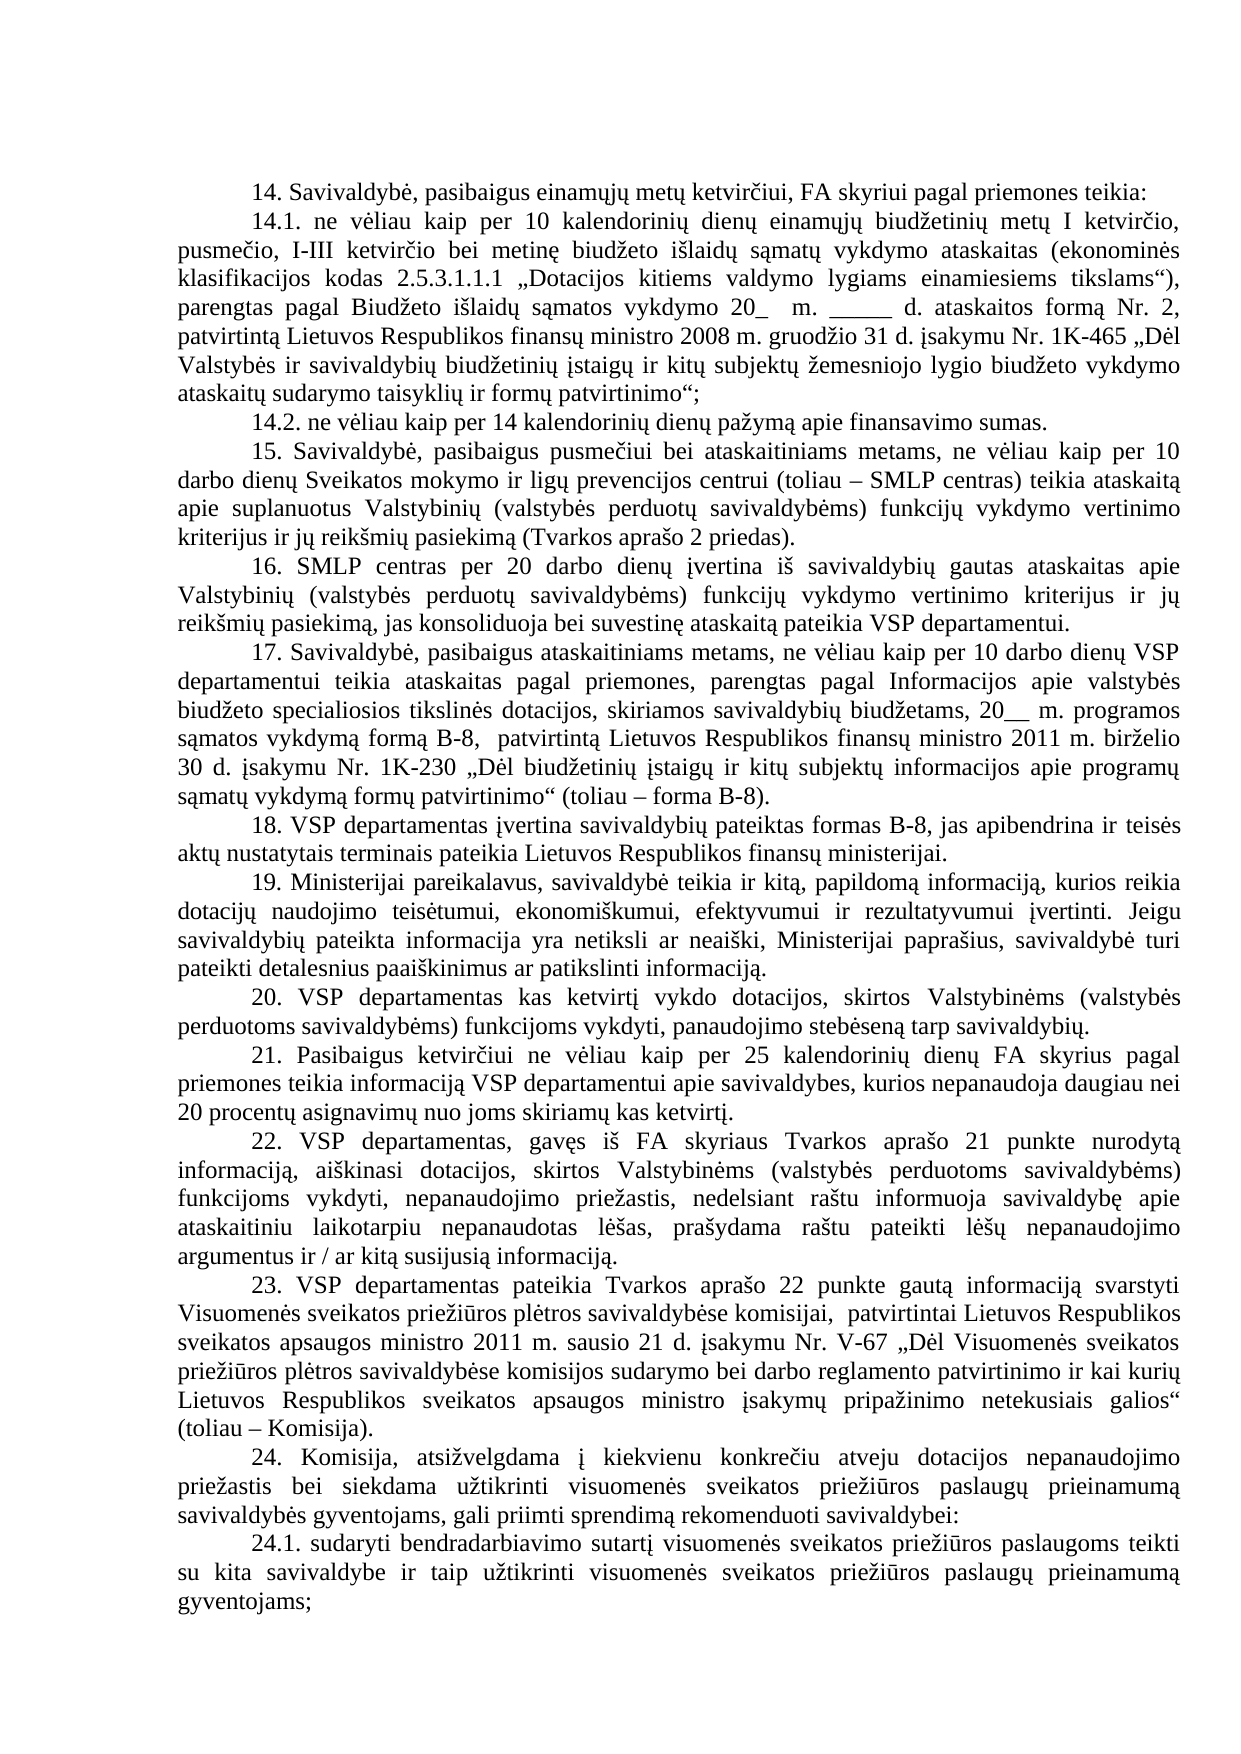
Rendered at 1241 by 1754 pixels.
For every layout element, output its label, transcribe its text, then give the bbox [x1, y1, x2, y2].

text 14.2. ne vėliau kaip per 14 kalendorinių dienų pažymą apie finansavimo sumas. [177, 407, 1181, 436]
text 20. VSP departamentas kas ketvirtį vykdo dotacijos, skirtos Valstybinėms (valstybės perduotoms savivaldybėms) funkcijoms vykdyti, panaudojimo stebėseną tarp savivaldybių. [177, 982, 1181, 1040]
text 24. Komisija, atsižvelgdama į kiekvienu konkrečiu atveju dotacijos nepanaudojimo priežastis bei siekdama užtikrinti visuomenės sveikatos priežiūros paslaugų prieinamumą savivaldybės gyventojams, gali priimti sprendimą rekomenduoti savivaldybei: [177, 1442, 1181, 1528]
text 14.1. ne vėliau kaip per 10 kalendorinių dienų einamųjų biudžetinių metų I ketvirčio, pusmečio, I-III ketvirčio bei metinę biudžeto išlaidų sąmatų vykdymo ataskaitas (ekonominės klasifikacijos kodas 2.5.3.1.1.1 „Dotacijos kitiems valdymo lygiams einamiesiems tikslams“), parengtas pagal Biudžeto išlaidų sąmatos vykdymo 20_ m. _____ d. ataskaitos formą Nr. 2, patvirtintą Lietuvos Respublikos finansų ministro 2008 m. gruodžio 31 d. įsakymu Nr. 1K-465 „Dėl Valstybės ir savivaldybių biudžetinių įstaigų ir kitų subjektų žemesniojo lygio biudžeto vykdymo ataskaitų sudarymo taisyklių ir formų patvirtinimo“; [177, 206, 1181, 407]
text 17. Savivaldybė, pasibaigus ataskaitiniams metams, ne vėliau kaip per 10 darbo dienų VSP departamentui teikia ataskaitas pagal priemones, parengtas pagal Informacijos apie valstybės biudžeto specialiosios tikslinės dotacijos, skiriamos savivaldybių biudžetams, 20__ m. programos sąmatos vykdymą formą B-8, patvirtintą Lietuvos Respublikos finansų ministro 2011 m. birželio 30 d. įsakymu Nr. 1K-230 „Dėl biudžetinių įstaigų ir kitų subjektų informacijos apie programų sąmatų vykdymą formų patvirtinimo“ (toliau – forma B-8). [177, 637, 1181, 810]
text 15. Savivaldybė, pasibaigus pusmečiui bei ataskaitiniams metams, ne vėliau kaip per 10 darbo dienų Sveikatos mokymo ir ligų prevencijos centrui (toliau – SMLP centras) teikia ataskaitą apie suplanuotus Valstybinių (valstybės perduotų savivaldybėms) funkcijų vykdymo vertinimo kriterijus ir jų reikšmių pasiekimą (Tvarkos aprašo 2 priedas). [177, 436, 1181, 551]
text 23. VSP departamentas pateikia Tvarkos aprašo 22 punkte gautą informaciją svarstyti Visuomenės sveikatos priežiūros plėtros savivaldybėse komisijai, patvirtintai Lietuvos Respublikos sveikatos apsaugos ministro 2011 m. sausio 21 d. įsakymu Nr. V-67 „Dėl Visuomenės sveikatos priežiūros plėtros savivaldybėse komisijos sudarymo bei darbo reglamento patvirtinimo ir kai kurių Lietuvos Respublikos sveikatos apsaugos ministro įsakymų pripažinimo netekusiais galios“ (toliau – Komisija). [177, 1270, 1181, 1442]
text 24.1. sudaryti bendradarbiavimo sutartį visuomenės sveikatos priežiūros paslaugoms teikti su kita savivaldybe ir taip užtikrinti visuomenės sveikatos priežiūros paslaugų prieinamumą gyventojams; [177, 1528, 1181, 1615]
text 14. Savivaldybė, pasibaigus einamųjų metų ketvirčiui, FA skyriui pagal priemones teikia: [177, 177, 1181, 206]
text 16. SMLP centras per 20 darbo dienų įvertina iš savivaldybių gautas ataskaitas apie Valstybinių (valstybės perduotų savivaldybėms) funkcijų vykdymo vertinimo kriterijus ir jų reikšmių pasiekimą, jas konsoliduoja bei suvestinę ataskaitą pateikia VSP departamentui. [177, 551, 1181, 637]
text 18. VSP departamentas įvertina savivaldybių pateiktas formas B-8, jas apibendrina ir teisės aktų nustatytais terminais pateikia Lietuvos Respublikos finansų ministerijai. [177, 810, 1181, 867]
text 21. Pasibaigus ketvirčiui ne vėliau kaip per 25 kalendorinių dienų FA skyrius pagal priemones teikia informaciją VSP departamentui apie savivaldybes, kurios nepanaudoja daugiau nei 20 procentų asignavimų nuo joms skiriamų kas ketvirtį. [177, 1040, 1181, 1126]
text 19. Ministerijai pareikalavus, savivaldybė teikia ir kitą, papildomą informaciją, kurios reikia dotacijų naudojimo teisėtumui, ekonomiškumui, efektyvumui ir rezultatyvumui įvertinti. Jeigu savivaldybių pateikta informacija yra netiksli ar neaiški, Ministerijai paprašius, savivaldybė turi pateikti detalesnius paaiškinimus ar patikslinti informaciją. [177, 867, 1181, 982]
text 22. VSP departamentas, gavęs iš FA skyriaus Tvarkos aprašo 21 punkte nurodytą informaciją, aiškinasi dotacijos, skirtos Valstybinėms (valstybės perduotoms savivaldybėms) funkcijoms vykdyti, nepanaudojimo priežastis, nedelsiant raštu informuoja savivaldybę apie ataskaitiniu laikotarpiu nepanaudotas lėšas, prašydama raštu pateikti lėšų nepanaudojimo argumentus ir / ar kitą susijusią informaciją. [177, 1126, 1181, 1270]
